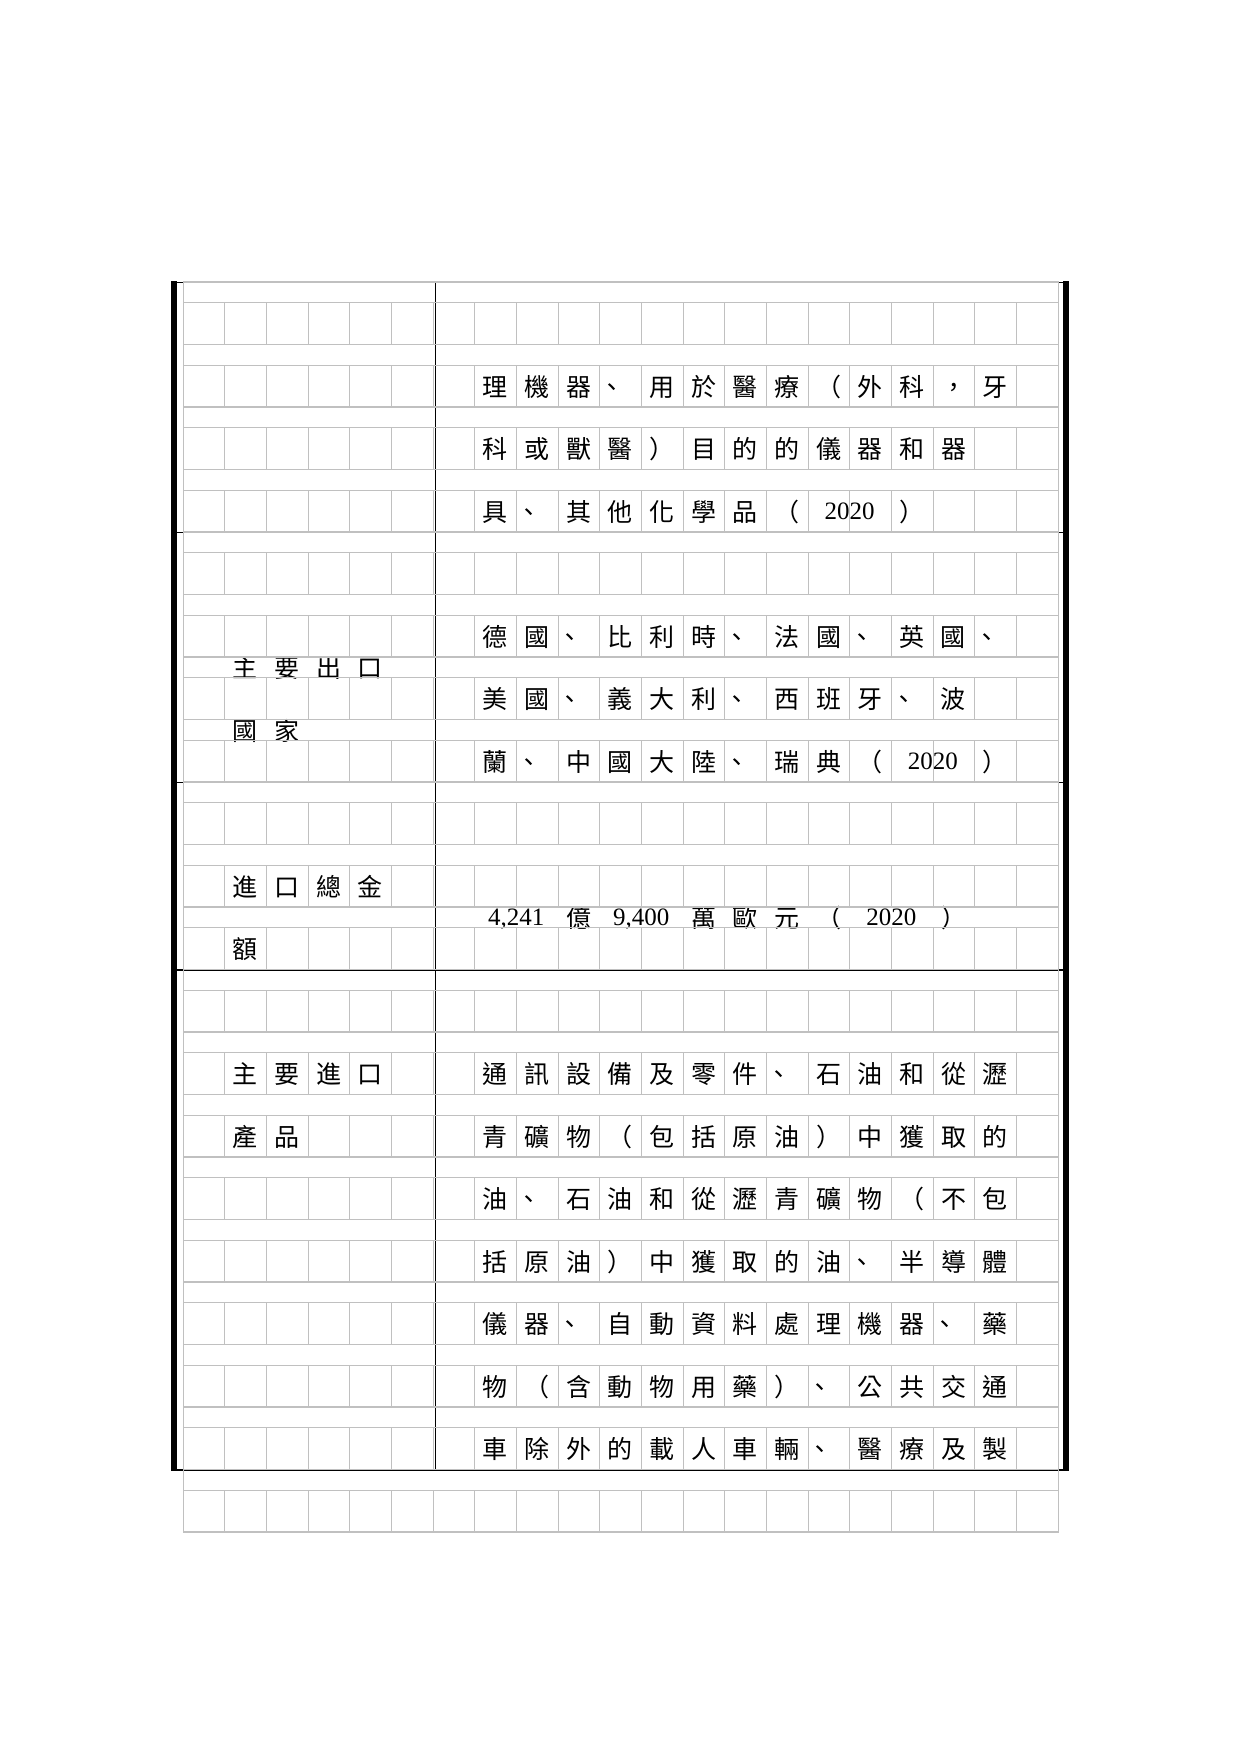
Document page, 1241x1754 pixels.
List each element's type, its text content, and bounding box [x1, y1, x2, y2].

table_cell 主要出口國家 [184, 553, 224, 594]
table_cell 4,241億9,400萬歐元（2020） [934, 866, 974, 906]
table_cell 德國、比利時、法國、英國、美國、義大利、西班牙、波蘭、中國大陸、瑞典（2020） [892, 616, 933, 656]
table_cell [309, 1241, 349, 1281]
table_cell [267, 1241, 308, 1281]
table_cell 德國、比利時、法國、英國、美國、義大利、西班牙、波蘭、中國大陸、瑞典（2020） [1017, 553, 1058, 594]
table_cell 4,241億9,400萬歐元（2020） [517, 803, 558, 844]
table_cell [309, 991, 349, 1031]
table_cell [267, 991, 308, 1031]
table_cell 4,241億9,400萬歐元（2020） [642, 866, 683, 906]
table_cell 主要出口國家 [184, 595, 435, 615]
table_cell 主要出口國家 [225, 741, 266, 781]
table_cell 德國、比利時、法國、英國、美國、義大利、西班牙、波蘭、中國大陸、瑞典（2020） [475, 553, 516, 594]
table_cell 進 [225, 866, 266, 906]
table_cell [392, 366, 433, 406]
table_cell [184, 783, 435, 802]
table_cell 4,241億9,400萬歐元（2020） [572, 908, 698, 927]
table_cell 主要出口國家 [267, 741, 308, 781]
table_cell 4,241億9,400萬歐元（2020） [684, 866, 724, 906]
table_cell [184, 1428, 224, 1469]
table_cell [225, 1366, 266, 1406]
table_cell 主要出口國家 [392, 553, 433, 594]
table_cell [177, 971, 183, 1469]
table_cell 4,241億9,400萬歐元（2020） [1059, 783, 1063, 969]
table_cell 主要出口國家 [392, 741, 433, 781]
table_cell 4,241億9,400萬歐元（2020） [736, 908, 836, 927]
table_cell 主要出口國家 [362, 661, 377, 674]
table_cell [225, 303, 266, 344]
table_cell 4,241億9,400萬歐元（2020） [809, 803, 849, 844]
table_cell 德國、比利時、法國、英國、美國、義大利、西班牙、波蘭、中國大陸、瑞典（2020） [725, 553, 766, 594]
table_cell [309, 1178, 349, 1219]
table_cell [225, 1428, 266, 1469]
table_cell [184, 408, 435, 427]
table_cell 德國、比利時、法國、英國、美國、義大利、西班牙、波蘭、中國大陸、瑞典（2020） [475, 741, 516, 781]
table_cell 德國、比利時、法國、英國、美國、義大利、西班牙、波蘭、中國大陸、瑞典（2020） [517, 678, 558, 719]
table_cell [350, 1366, 391, 1406]
table_cell [184, 1053, 224, 1094]
table_cell 4,241億9,400萬歐元（2020） [767, 928, 808, 969]
table_cell 4,241億9,400萬歐元（2020） [850, 803, 891, 844]
table_cell 4,241億9,400萬歐元（2020） [1017, 928, 1058, 969]
table_cell [392, 428, 433, 469]
table_cell 4,241億9,400萬歐元（2020） [642, 928, 683, 969]
table_cell 德國、比利時、法國、英國、美國、義大利、西班牙、波蘭、中國大陸、瑞典（2020） [975, 616, 1016, 656]
table_cell 德國、比利時、法國、英國、美國、義大利、西班牙、波蘭、中國大陸、瑞典（2020） [642, 616, 683, 656]
table_cell 4,241億9,400萬歐元（2020） [1017, 866, 1058, 906]
table_cell [184, 303, 224, 344]
table_cell [184, 1158, 435, 1177]
table_cell 主要出口國家 [392, 678, 433, 719]
table_cell 德國、比利時、法國、英國、美國、義大利、西班牙、波蘭、中國大陸、瑞典（2020） [600, 678, 641, 719]
table_cell 要 [267, 1053, 308, 1094]
table_cell 口 [267, 866, 308, 906]
table_cell 德國、比利時、法國、英國、美國、義大利、西班牙、波蘭、中國大陸、瑞典（2020） [767, 678, 808, 719]
table_cell 4,241億9,400萬歐元（2020） [517, 866, 558, 906]
table_cell 4,241億9,400萬歐元（2020） [892, 928, 933, 969]
table_cell [184, 1033, 435, 1052]
table_cell 4,241億9,400萬歐元（2020） [975, 866, 1016, 906]
table_cell [350, 1303, 391, 1344]
table_cell 德國、比利時、法國、英國、美國、義大利、西班牙、波蘭、中國大陸、瑞典（2020） [850, 678, 891, 719]
table_cell 4,241億9,400萬歐元（2020） [436, 866, 474, 906]
table_cell 4,241億9,400萬歐元（2020） [559, 803, 599, 844]
table_cell 通訊設備及零件、石油和從瀝青礦物（包括原油）中獲取的油、石油和從瀝青礦物（不包括原油）中獲取的油、半導體儀器、自動資料處理機器、藥物（含動物用藥）、公共交通車除外的載人車輛、醫療及製藥產品、用於醫療（外科，牙科或獸醫）的儀器和器具、其他化學品（2020） [436, 1408, 1058, 1427]
table_cell 德國、比利時、法國、英國、美國、義大利、西班牙、波蘭、中國大陸、瑞典（2020） [1017, 741, 1058, 781]
table_cell 主要出口國家 [309, 616, 349, 656]
table_cell [184, 1408, 435, 1427]
table_cell [225, 803, 266, 844]
table_cell [184, 1241, 224, 1281]
table_cell [267, 428, 308, 469]
table_cell [267, 366, 308, 406]
table_cell [392, 1303, 433, 1344]
table_cell [392, 866, 433, 906]
table_cell 德國、比利時、法國、英國、美國、義大利、西班牙、波蘭、中國大陸、瑞典（2020） [684, 741, 724, 781]
table_cell 德國、比利時、法國、英國、美國、義大利、西班牙、波蘭、中國大陸、瑞典（2020） [809, 616, 849, 656]
table_cell [350, 366, 391, 406]
table_cell 主要出口國家 [329, 658, 435, 677]
table_cell 主要出口國家 [225, 616, 266, 656]
table_cell 主要出口國家 [309, 553, 349, 594]
table_cell 4,241億9,400萬歐元（2020） [475, 928, 516, 969]
table_cell 主要出口國家 [184, 741, 224, 781]
table_cell 主要出口國家 [267, 553, 308, 594]
table_cell 德國、比利時、法國、英國、美國、義大利、西班牙、波蘭、中國大陸、瑞典（2020） [600, 553, 641, 594]
table_cell [184, 928, 224, 969]
table_cell 通訊設備及零件、石油和從瀝青礦物（包括原油）中獲取的油、石油和從瀝青礦物（不包括原油）中獲取的油、半導體儀器、自動資料處理機器、藥物（含動物用藥）、公共交通車除外的載人車輛、醫療及製藥產品、用於醫療（外科，牙科或獸醫）的儀器和器具、其他化學品（2020） [436, 1283, 1058, 1302]
table_cell [184, 908, 435, 927]
table_cell [350, 303, 391, 344]
table_cell 主要出口國家 [184, 616, 224, 656]
table_cell [350, 1428, 391, 1469]
table_cell 通訊設備及零件、石油和從瀝青礦物（包括原油）中獲取的油、石油和從瀝青礦物（不包括原油）中獲取的油、半導體儀器、自動資料處理機器、藥物（含動物用藥）、公共交通車除外的載人車輛、醫療及製藥產品、用於醫療（外科，牙科或獸醫）的儀器和器具、其他化學品（2020） [436, 1345, 1058, 1365]
table_cell 石油和從瀝青礦物（不包括原油）中獲取的油、通訊設備及零件、藥物（含動物用藥）、專門產業的機械及設備、醫療及製藥產品、半導體儀器、未加工的蔬菜原料、自動資料處理機器、用於醫療（外科，牙科或獸醫）目的的儀器和器具、其他化學品（2020） [436, 283, 1058, 302]
table_cell 德國、比利時、法國、英國、美國、義大利、西班牙、波蘭、中國大陸、瑞典（2020） [767, 741, 808, 781]
table_cell 4,241億9,400萬歐元（2020） [725, 803, 766, 844]
table_cell 德國、比利時、法國、英國、美國、義大利、西班牙、波蘭、中國大陸、瑞典（2020） [517, 616, 558, 656]
table_cell 德國、比利時、法國、英國、美國、義大利、西班牙、波蘭、中國大陸、瑞典（2020） [559, 616, 599, 656]
table_cell 德國、比利時、法國、英國、美國、義大利、西班牙、波蘭、中國大陸、瑞典（2020） [934, 678, 974, 719]
table_cell 通訊設備及零件、石油和從瀝青礦物（包括原油）中獲取的油、石油和從瀝青礦物（不包括原油）中獲取的油、半導體儀器、自動資料處理機器、藥物（含動物用藥）、公共交通車除外的載人車輛、醫療及製藥產品、用於醫療（外科，牙科或獸醫）的儀器和器具、其他化學品（2020） [436, 1220, 1058, 1240]
table_cell 主要出口國家 [225, 678, 266, 719]
table_cell 主要出口國家 [285, 658, 327, 677]
table_cell 德國、比利時、法國、英國、美國、義大利、西班牙、波蘭、中國大陸、瑞典（2020） [725, 678, 766, 719]
table_cell 德國、比利時、法國、英國、美國、義大利、西班牙、波蘭、中國大陸、瑞典（2020） [892, 553, 933, 594]
table_cell [267, 1303, 308, 1344]
table_cell 德國、比利時、法國、英國、美國、義大利、西班牙、波蘭、中國大陸、瑞典（2020） [725, 616, 766, 656]
table_cell 主要出口國家 [350, 553, 391, 594]
table_cell [184, 803, 224, 844]
table_cell 主要出口國家 [255, 720, 435, 740]
table_cell [225, 366, 266, 406]
table_cell 品 [267, 1116, 308, 1156]
table_cell [309, 1428, 349, 1469]
table_cell 德國、比利時、法國、英國、美國、義大利、西班牙、波蘭、中國大陸、瑞典（2020） [559, 741, 599, 781]
table_cell 4,241億9,400萬歐元（2020） [436, 783, 1058, 802]
table_cell 4,241億9,400萬歐元（2020） [436, 803, 474, 844]
table_cell 石油和從瀝青礦物（不包括原油）中獲取的油、通訊設備及零件、藥物（含動物用藥）、專門產業的機械及設備、醫療及製藥產品、半導體儀器、未加工的蔬菜原料、自動資料處理機器、用於醫療（外科，牙科或獸醫）目的的儀器和器具、其他化學品（2020） [436, 470, 1058, 490]
table_cell 石油和從瀝青礦物（不包括原油）中獲取的油、通訊設備及零件、藥物（含動物用藥）、專門產業的機械及設備、醫療及製藥產品、半導體儀器、未加工的蔬菜原料、自動資料處理機器、用於醫療（外科，牙科或獸醫）目的的儀器和器具、其他化學品（2020） [436, 345, 1058, 365]
table_cell [309, 428, 349, 469]
table_cell [309, 928, 349, 969]
table_cell 總 [309, 866, 349, 906]
table_cell 德國、比利時、法國、英國、美國、義大利、西班牙、波蘭、中國大陸、瑞典（2020） [436, 658, 1058, 677]
table_cell [225, 991, 266, 1031]
table_cell [350, 1241, 391, 1281]
table_cell 4,241億9,400萬歐元（2020） [975, 928, 1016, 969]
table_cell 4,241億9,400萬歐元（2020） [600, 928, 641, 969]
table_cell 德國、比利時、法國、英國、美國、義大利、西班牙、波蘭、中國大陸、瑞典（2020） [809, 553, 849, 594]
table_cell 德國、比利時、法國、英國、美國、義大利、西班牙、波蘭、中國大陸、瑞典（2020） [600, 741, 641, 781]
table_cell 4,241億9,400萬歐元（2020） [767, 803, 808, 844]
table_cell 主要出口國家 [350, 678, 391, 719]
table_cell [225, 1178, 266, 1219]
table_cell 德國、比利時、法國、英國、美國、義大利、西班牙、波蘭、中國大陸、瑞典（2020） [559, 553, 599, 594]
table_cell 主要出口國家 [184, 658, 245, 677]
table_cell 主要出口國家 [267, 616, 308, 656]
table_cell 德國、比利時、法國、英國、美國、義大利、西班牙、波蘭、中國大陸、瑞典（2020） [850, 616, 891, 656]
table_cell 4,241億9,400萬歐元（2020） [892, 866, 933, 906]
table_cell [177, 783, 183, 969]
table_cell 德國、比利時、法國、英國、美國、義大利、西班牙、波蘭、中國大陸、瑞典（2020） [809, 678, 849, 719]
table_cell 德國、比利時、法國、英國、美國、義大利、西班牙、波蘭、中國大陸、瑞典（2020） [850, 741, 891, 781]
table_cell [350, 991, 391, 1031]
table_cell 4,241億9,400萬歐元（2020） [835, 908, 947, 927]
table_cell 4,241億9,400萬歐元（2020） [559, 928, 599, 969]
table_cell 4,241億9,400萬歐元（2020） [704, 908, 734, 927]
table_cell 4,241億9,400萬歐元（2020） [975, 803, 1016, 844]
table_cell 德國、比利時、法國、英國、美國、義大利、西班牙、波蘭、中國大陸、瑞典（2020） [975, 553, 1016, 594]
table_cell 4,241億9,400萬歐元（2020） [684, 803, 724, 844]
table_cell [267, 1366, 308, 1406]
table_cell [350, 1178, 391, 1219]
table_cell 德國、比利時、法國、英國、美國、義大利、西班牙、波蘭、中國大陸、瑞典（2020） [934, 741, 974, 781]
table_cell 通訊設備及零件、石油和從瀝青礦物（包括原油）中獲取的油、石油和從瀝青礦物（不包括原油）中獲取的油、半導體儀器、自動資料處理機器、藥物（含動物用藥）、公共交通車除外的載人車輛、醫療及製藥產品、用於醫療（外科，牙科或獸醫）的儀器和器具、其他化學品（2020） [436, 1095, 1058, 1115]
table_cell 德國、比利時、法國、英國、美國、義大利、西班牙、波蘭、中國大陸、瑞典（2020） [517, 741, 558, 781]
table_cell 4,241億9,400萬歐元（2020） [934, 928, 974, 969]
table_cell [184, 366, 224, 406]
table_cell [392, 928, 433, 969]
table_cell 德國、比利時、法國、英國、美國、義大利、西班牙、波蘭、中國大陸、瑞典（2020） [1017, 678, 1058, 719]
table_cell [225, 428, 266, 469]
table_cell 4,241億9,400萬歐元（2020） [436, 845, 1058, 865]
table_cell 德國、比利時、法國、英國、美國、義大利、西班牙、波蘭、中國大陸、瑞典（2020） [934, 616, 974, 656]
table_cell [392, 803, 433, 844]
table_cell 主要出口國家 [184, 720, 234, 740]
table_cell 德國、比利時、法國、英國、美國、義大利、西班牙、波蘭、中國大陸、瑞典（2020） [975, 741, 1016, 781]
table_cell [309, 803, 349, 844]
table_cell 德國、比利時、法國、英國、美國、義大利、西班牙、波蘭、中國大陸、瑞典（2020） [475, 678, 516, 719]
table_cell 德國、比利時、法國、英國、美國、義大利、西班牙、波蘭、中國大陸、瑞典（2020） [559, 678, 599, 719]
table_cell [392, 991, 433, 1031]
table_cell 4,241億9,400萬歐元（2020） [725, 866, 766, 906]
table_cell [309, 1116, 349, 1156]
table_cell 德國、比利時、法國、英國、美國、義大利、西班牙、波蘭、中國大陸、瑞典（2020） [642, 553, 683, 594]
table_cell 通訊設備及零件、石油和從瀝青礦物（包括原油）中獲取的油、石油和從瀝青礦物（不包括原油）中獲取的油、半導體儀器、自動資料處理機器、藥物（含動物用藥）、公共交通車除外的載人車輛、醫療及製藥產品、用於醫療（外科，牙科或獸醫）的儀器和器具、其他化學品（2020） [436, 1158, 1058, 1177]
table_cell [184, 1303, 224, 1344]
table_cell [392, 1053, 433, 1094]
table_cell [184, 1178, 224, 1219]
table_cell 德國、比利時、法國、英國、美國、義大利、西班牙、波蘭、中國大陸、瑞典（2020） [892, 678, 933, 719]
table_cell [267, 1428, 308, 1469]
table_cell 4,241億9,400萬歐元（2020） [725, 928, 766, 969]
table_cell 產 [225, 1116, 266, 1156]
table_cell 4,241億9,400萬歐元（2020） [642, 803, 683, 844]
table_cell [184, 991, 224, 1031]
table_cell 通訊設備及零件、石油和從瀝青礦物（包括原油）中獲取的油、石油和從瀝青礦物（不包括原油）中獲取的油、半導體儀器、自動資料處理機器、藥物（含動物用藥）、公共交通車除外的載人車輛、醫療及製藥產品、用於醫療（外科，牙科或獸醫）的儀器和器具、其他化學品（2020） [436, 971, 1058, 990]
table_cell [392, 1428, 433, 1469]
table_cell 主要出口國家 [309, 741, 349, 781]
table_cell 進 [309, 1053, 349, 1094]
table_cell 德國、比利時、法國、英國、美國、義大利、西班牙、波蘭、中國大陸、瑞典（2020） [475, 616, 516, 656]
table_cell 4,241億9,400萬歐元（2020） [946, 908, 1058, 927]
table_cell 德國、比利時、法國、英國、美國、義大利、西班牙、波蘭、中國大陸、瑞典（2020） [892, 741, 933, 781]
table_cell [392, 1241, 433, 1281]
table_cell 主要出口國家 [184, 678, 224, 719]
table_cell 4,241億9,400萬歐元（2020） [600, 803, 641, 844]
table_cell 主要出口國家 [392, 616, 433, 656]
table_cell 主要出口國家 [184, 533, 435, 552]
table_cell 4,241億9,400萬歐元（2020） [850, 866, 891, 906]
table_cell 德國、比利時、法國、英國、美國、義大利、西班牙、波蘭、中國大陸、瑞典（2020） [600, 616, 641, 656]
table_cell 主要出口國家 [236, 722, 253, 739]
table_cell 4,241億9,400萬歐元（2020） [684, 928, 724, 969]
table_cell 主要出口國家 [309, 678, 349, 719]
table_cell 4,241億9,400萬歐元（2020） [767, 866, 808, 906]
table_cell [184, 283, 435, 302]
table_cell [267, 928, 308, 969]
table_cell 4,241億9,400萬歐元（2020） [517, 928, 558, 969]
table_cell 4,241億9,400萬歐元（2020） [892, 803, 933, 844]
table_cell 4,241億9,400萬歐元（2020） [475, 866, 516, 906]
table_cell [392, 491, 433, 531]
table_cell 德國、比利時、法國、英國、美國、義大利、西班牙、波蘭、中國大陸、瑞典（2020） [436, 616, 474, 656]
table_cell 通訊設備及零件、石油和從瀝青礦物（包括原油）中獲取的油、石油和從瀝青礦物（不包括原油）中獲取的油、半導體儀器、自動資料處理機器、藥物（含動物用藥）、公共交通車除外的載人車輛、醫療及製藥產品、用於醫療（外科，牙科或獸醫）的儀器和器具、其他化學品（2020） [436, 1033, 1058, 1052]
table_cell 主要出口國家 [350, 741, 391, 781]
table_cell 主要出口國家 [246, 658, 284, 677]
table_cell [177, 283, 183, 531]
table_cell [184, 428, 224, 469]
table_cell [392, 1116, 433, 1156]
table_cell [184, 971, 435, 990]
table_cell [350, 1116, 391, 1156]
table_cell [184, 470, 435, 490]
table_cell [267, 1178, 308, 1219]
table_cell [309, 303, 349, 344]
table_cell 4,241億9,400萬歐元（2020） [475, 803, 516, 844]
table_cell 德國、比利時、法國、英國、美國、義大利、西班牙、波蘭、中國大陸、瑞典（2020） [725, 741, 766, 781]
table_cell 4,241億9,400萬歐元（2020） [436, 908, 572, 927]
table_cell 德國、比利時、法國、英國、美國、義大利、西班牙、波蘭、中國大陸、瑞典（2020） [436, 678, 474, 719]
table_cell [184, 1366, 224, 1406]
table_cell 德國、比利時、法國、英國、美國、義大利、西班牙、波蘭、中國大陸、瑞典（2020） [642, 741, 683, 781]
table_cell 德國、比利時、法國、英國、美國、義大利、西班牙、波蘭、中國大陸、瑞典（2020） [642, 678, 683, 719]
table_cell 德國、比利時、法國、英國、美國、義大利、西班牙、波蘭、中國大陸、瑞典（2020） [436, 741, 474, 781]
table_cell 4,241億9,400萬歐元（2020） [809, 928, 849, 969]
table_cell 4,241億9,400萬歐元（2020） [809, 866, 849, 906]
table_cell 德國、比利時、法國、英國、美國、義大利、西班牙、波蘭、中國大陸、瑞典（2020） [436, 553, 474, 594]
table_cell [267, 491, 308, 531]
table_cell 主 [225, 1053, 266, 1094]
table_cell [392, 1366, 433, 1406]
table_cell 德國、比利時、法國、英國、美國、義大利、西班牙、波蘭、中國大陸、瑞典（2020） [934, 553, 974, 594]
table_cell 金 [350, 866, 391, 906]
table_cell 德國、比利時、法國、英國、美國、義大利、西班牙、波蘭、中國大陸、瑞典（2020） [850, 553, 891, 594]
table_cell 德國、比利時、法國、英國、美國、義大利、西班牙、波蘭、中國大陸、瑞典（2020） [684, 678, 724, 719]
table_cell 德國、比利時、法國、英國、美國、義大利、西班牙、波蘭、中國大陸、瑞典（2020） [436, 720, 1058, 740]
table_cell 4,241億9,400萬歐元（2020） [559, 866, 599, 906]
table_cell 主要出口國家 [350, 616, 391, 656]
table_cell [184, 1220, 435, 1240]
table_cell [309, 366, 349, 406]
table_cell [184, 1283, 435, 1302]
table_cell 主要出口國家 [177, 533, 183, 781]
table_cell 4,241億9,400萬歐元（2020） [934, 803, 974, 844]
table_cell [184, 1345, 435, 1365]
table_cell 德國、比利時、法國、英國、美國、義大利、西班牙、波蘭、中國大陸、瑞典（2020） [1059, 533, 1063, 781]
table_cell [350, 928, 391, 969]
table_cell [309, 1303, 349, 1344]
table_cell [184, 866, 224, 906]
table_cell 4,241億9,400萬歐元（2020） [1017, 803, 1058, 844]
table_cell [392, 303, 433, 344]
table_cell 德國、比利時、法國、英國、美國、義大利、西班牙、波蘭、中國大陸、瑞典（2020） [1017, 616, 1058, 656]
table_cell 4,241億9,400萬歐元（2020） [436, 928, 474, 969]
table_cell [184, 1116, 224, 1156]
table_cell [392, 1178, 433, 1219]
table_cell [184, 1095, 435, 1115]
table_cell 4,241億9,400萬歐元（2020） [850, 928, 891, 969]
table_cell [350, 428, 391, 469]
table_cell 德國、比利時、法國、英國、美國、義大利、西班牙、波蘭、中國大陸、瑞典（2020） [684, 616, 724, 656]
table_cell [309, 491, 349, 531]
table_cell [267, 303, 308, 344]
table_cell 德國、比利時、法國、英國、美國、義大利、西班牙、波蘭、中國大陸、瑞典（2020） [767, 553, 808, 594]
table_cell 德國、比利時、法國、英國、美國、義大利、西班牙、波蘭、中國大陸、瑞典（2020） [809, 741, 849, 781]
table_cell 石油和從瀝青礦物（不包括原油）中獲取的油、通訊設備及零件、藥物（含動物用藥）、專門產業的機械及設備、醫療及製藥產品、半導體儀器、未加工的蔬菜原料、自動資料處理機器、用於醫療（外科，牙科或獸醫）目的的儀器和器具、其他化學品（2020） [436, 408, 1058, 427]
table_cell [350, 491, 391, 531]
table_cell 德國、比利時、法國、英國、美國、義大利、西班牙、波蘭、中國大陸、瑞典（2020） [684, 553, 724, 594]
table_cell 德國、比利時、法國、英國、美國、義大利、西班牙、波蘭、中國大陸、瑞典（2020） [517, 553, 558, 594]
table_cell [225, 1303, 266, 1344]
table_cell [309, 1366, 349, 1406]
table_cell 德國、比利時、法國、英國、美國、義大利、西班牙、波蘭、中國大陸、瑞典（2020） [436, 533, 1058, 552]
table_cell [267, 803, 308, 844]
table_cell [225, 491, 266, 531]
table_cell 德國、比利時、法國、英國、美國、義大利、西班牙、波蘭、中國大陸、瑞典（2020） [975, 678, 1016, 719]
table_cell 主要出口國家 [225, 553, 266, 594]
table_cell 德國、比利時、法國、英國、美國、義大利、西班牙、波蘭、中國大陸、瑞典（2020） [436, 595, 1058, 615]
table_cell 口 [350, 1053, 391, 1094]
table_cell [184, 345, 435, 365]
table_cell [184, 491, 224, 531]
table_cell [225, 1241, 266, 1281]
table_cell 4,241億9,400萬歐元（2020） [600, 866, 641, 906]
table_cell 主要出口國家 [267, 678, 308, 719]
table_cell [184, 845, 435, 865]
table_cell 額 [225, 928, 266, 969]
table_cell [350, 803, 391, 844]
table_cell 德國、比利時、法國、英國、美國、義大利、西班牙、波蘭、中國大陸、瑞典（2020） [767, 616, 808, 656]
